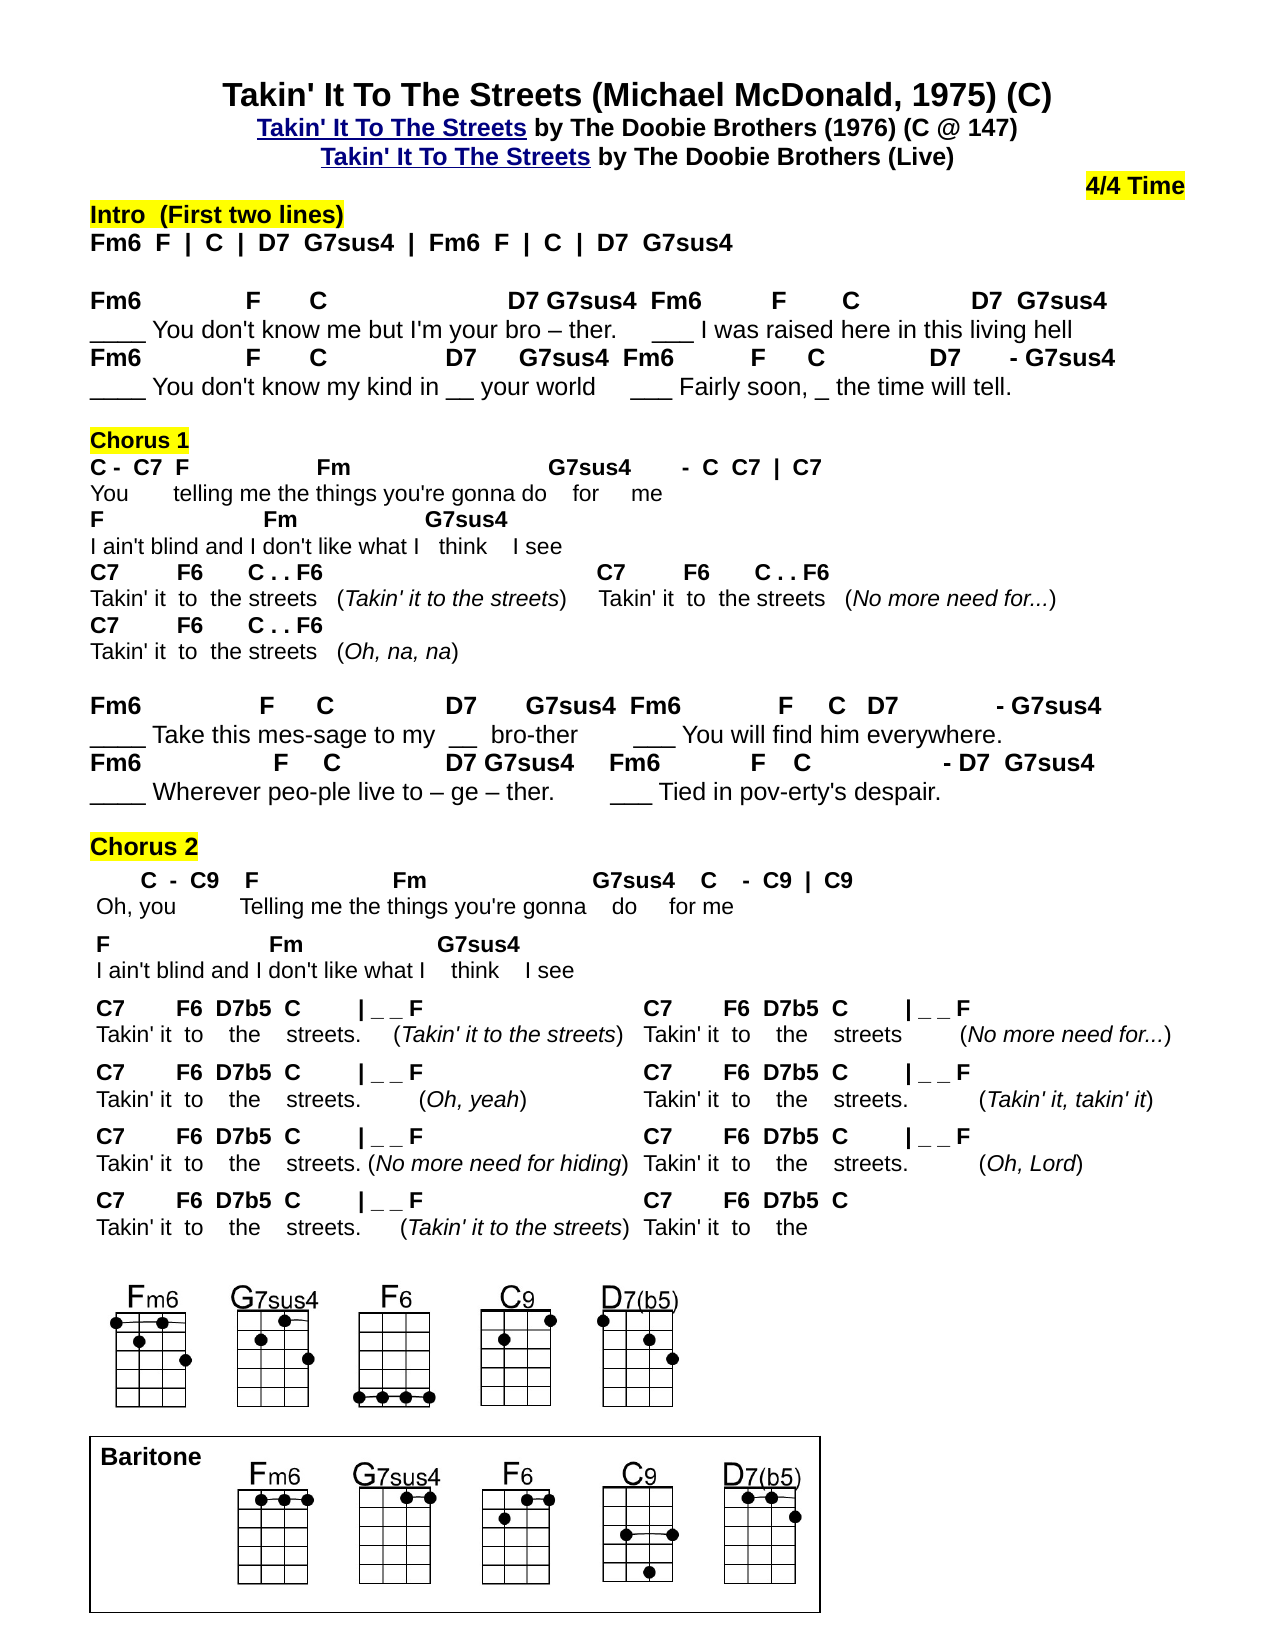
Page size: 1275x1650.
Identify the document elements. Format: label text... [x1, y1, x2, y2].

table_cell [333, 1437, 455, 1612]
text Fm6 F | C | D7 G7sus4 | Fm6 F | C | D7 G7sus4 [90, 228, 1185, 257]
picture [219, 1442, 326, 1602]
picture [584, 1266, 691, 1425]
table_cell C7 F6 D7b5 C | _ _ F Takin' it to the streets. (Takin' it to the streets) [90, 1182, 637, 1246]
picture [705, 1442, 814, 1602]
text Chorus 2 [90, 832, 1185, 861]
text C7 F6 C . . F6 C7 F6 C . . F6 [90, 559, 1185, 585]
table_cell C7 F6 D7b5 C | _ _ F Takin' it to the streets. (Oh, Lord) [638, 1118, 1185, 1182]
table_header [698, 1260, 820, 1436]
table_cell [212, 1437, 333, 1612]
picture [464, 1442, 567, 1602]
table_cell [821, 1436, 942, 1612]
text ____ Take this mes-sage to my __ bro-ther ___ You will find him everywhere. [90, 719, 1185, 748]
text 4/4 Time [90, 171, 1185, 200]
table_header [577, 1260, 698, 1436]
text C7 F6 C . . F6 [90, 612, 1185, 638]
text C - C7 F Fm G7sus4 - C C7 | C7 [90, 454, 1185, 480]
text Fm6 F C D7 G7sus4 Fm6 F C D7 - G7sus4 [90, 691, 1185, 719]
text Fm6 F C D7 G7sus4 Fm6 F C D7 G7sus4 [90, 286, 1185, 315]
text Takin' It To The Streets (Michael McDonald, 1975) (C) [90, 75, 1185, 113]
table_cell C7 F6 D7b5 C | _ _ F Takin' it to the streets. (Takin' it, takin' it) [638, 1054, 1185, 1118]
text Takin' it to the streets (Takin' it to the streets) Takin' it to the streets (No more need for...) [90, 585, 1185, 612]
table_cell [1063, 1436, 1185, 1612]
text Fm6 F C D7 G7sus4 Fm6 F C D7 - G7sus4 [90, 343, 1185, 372]
picture [584, 1442, 691, 1600]
table_header [455, 1260, 577, 1436]
picture [340, 1266, 448, 1425]
table_cell C7 F6 D7b5 C | _ _ F Takin' it to the streets (No more need for...) [638, 989, 1185, 1053]
table_header [333, 1260, 455, 1436]
table_header [820, 1260, 942, 1436]
table_cell F Fm G7sus4 I ain't blind and I don't like what I think I see [90, 925, 1185, 989]
text You telling me the things you're gonna do for me [90, 480, 1185, 506]
text Takin' It To The Streets by The Doobie Brothers (1976) (C @ 147) [90, 113, 1185, 142]
picture [340, 1442, 449, 1602]
text Takin' It To The Streets by The Doobie Brothers (Live) [90, 142, 1185, 171]
text F Fm G7sus4 [90, 506, 1185, 533]
text ____ Wherever peo-ple live to – ge – ther. ___ Tied in pov-erty's despair. [90, 777, 1185, 806]
text ____ You don't know my kind in __ your world ___ Fairly soon, _ the time will tell. [90, 372, 1185, 401]
text ____ You don't know me but I'm your bro – ther. ___ I was raised here in this living hell [90, 315, 1185, 343]
table_header [212, 1260, 333, 1436]
text Takin' it to the streets (Oh, na, na) [90, 638, 1185, 664]
table_header [1063, 1260, 1185, 1436]
picture [97, 1266, 204, 1425]
text I ain't blind and I don't like what I think I see [90, 533, 1185, 559]
picture [462, 1266, 569, 1424]
table_header C - C9 F Fm G7sus4 C - C9 | C9 Oh, you Telling me the things you're gonna do for me [90, 861, 1185, 925]
table_cell C7 F6 D7b5 C | _ _ F Takin' it to the streets. (Takin' it to the streets) [90, 989, 637, 1053]
table_cell [455, 1437, 577, 1612]
text Intro (First two lines) [90, 200, 1185, 228]
table_cell [577, 1437, 698, 1612]
text Fm6 F C D7 G7sus4 Fm6 F C - D7 G7sus4 [90, 748, 1185, 777]
table_cell [698, 1437, 819, 1612]
table_header [90, 1260, 212, 1436]
text Chorus 1 [90, 427, 1185, 454]
picture [218, 1266, 327, 1425]
table_cell C7 F6 D7b5 C Takin' it to the [638, 1182, 1185, 1246]
table_header [942, 1260, 1063, 1436]
table_cell C7 F6 D7b5 C | _ _ F Takin' it to the streets. (Oh, yeah) [90, 1054, 637, 1118]
table_cell C7 F6 D7b5 C | _ _ F Takin' it to the streets. (No more need for hiding) [90, 1118, 637, 1182]
table_cell Baritone [91, 1437, 212, 1612]
table_cell [942, 1436, 1063, 1612]
